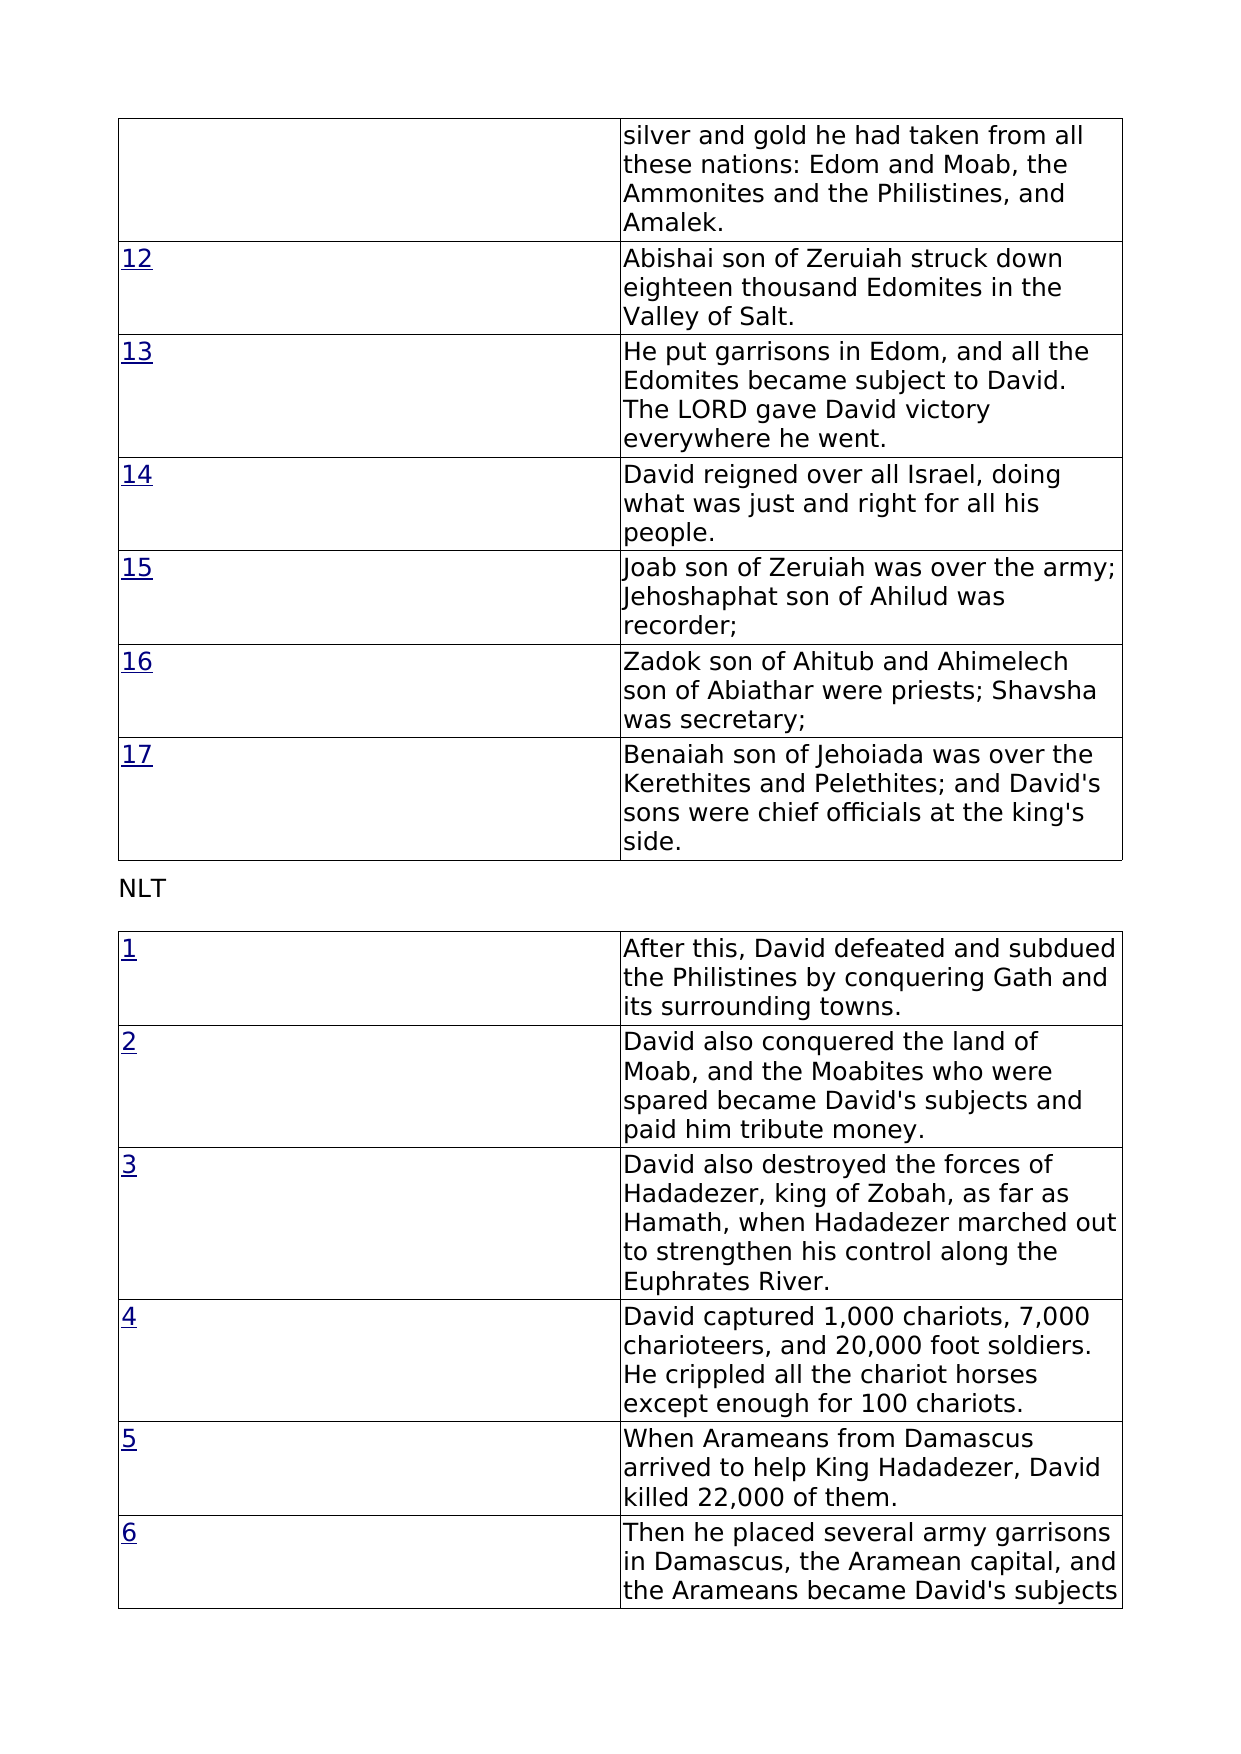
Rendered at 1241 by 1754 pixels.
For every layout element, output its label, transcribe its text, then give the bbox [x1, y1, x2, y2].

table_cell silver and gold he had taken from all these nations: Edom and Moab, the Ammonites and the Philistines, and Amalek. [621, 119, 1122, 241]
table_cell Abishai son of Zeruiah struck down eighteen thousand Edomites in the Valley of Salt. [621, 242, 1122, 334]
table_cell 2 [119, 1026, 620, 1147]
table_cell 13 [119, 335, 620, 457]
text NLT [118, 874, 1122, 904]
table_cell 5 [119, 1422, 620, 1515]
table_cell 14 [119, 458, 620, 550]
table_cell David captured 1,000 chariots, 7,000 charioteers, and 20,000 foot soldiers. He crippled all the chariot horses except enough for 100 chariots. [621, 1300, 1122, 1421]
table_cell 12 [119, 242, 620, 334]
table_cell 15 [119, 551, 620, 644]
table_cell 3 [119, 1148, 620, 1299]
table_cell 17 [119, 738, 620, 860]
table_cell 4 [119, 1300, 620, 1421]
table_cell David also destroyed the forces of Hadadezer, king of Zobah, as far as Hamath, when Hadadezer marched out to strengthen his control along the Euphrates River. [621, 1148, 1122, 1299]
table_cell [119, 119, 620, 241]
table_cell Benaiah son of Jehoiada was over the Kerethites and Pelethites; and David's sons were chief officials at the king's side. [621, 738, 1122, 860]
table_cell He put garrisons in Edom, and all the Edomites became subject to David. The LORD gave David victory everywhere he went. [621, 335, 1122, 457]
table_cell When Arameans from Damascus arrived to help King Hadadezer, David killed 22,000 of them. [621, 1422, 1122, 1515]
table_header After this, David defeated and subdued the Philistines by conquering Gath and its surrounding towns. [621, 932, 1122, 1024]
table_cell David also conquered the land of Moab, and the Moabites who were spared became David's subjects and paid him tribute money. [621, 1026, 1122, 1147]
table_cell 16 [119, 645, 620, 737]
table_cell Then he placed several army garrisons in Damascus, the Aramean capital, and the Arameans became David's subjects [621, 1516, 1122, 1608]
table_cell Joab son of Zeruiah was over the army; Jehoshaphat son of Ahilud was recorder; [621, 551, 1122, 644]
table_cell 6 [119, 1516, 620, 1608]
table_cell David reigned over all Israel, doing what was just and right for all his people. [621, 458, 1122, 550]
table_header 1 [119, 932, 620, 1024]
table_cell Zadok son of Ahitub and Ahimelech son of Abiathar were priests; Shavsha was secretary; [621, 645, 1122, 737]
